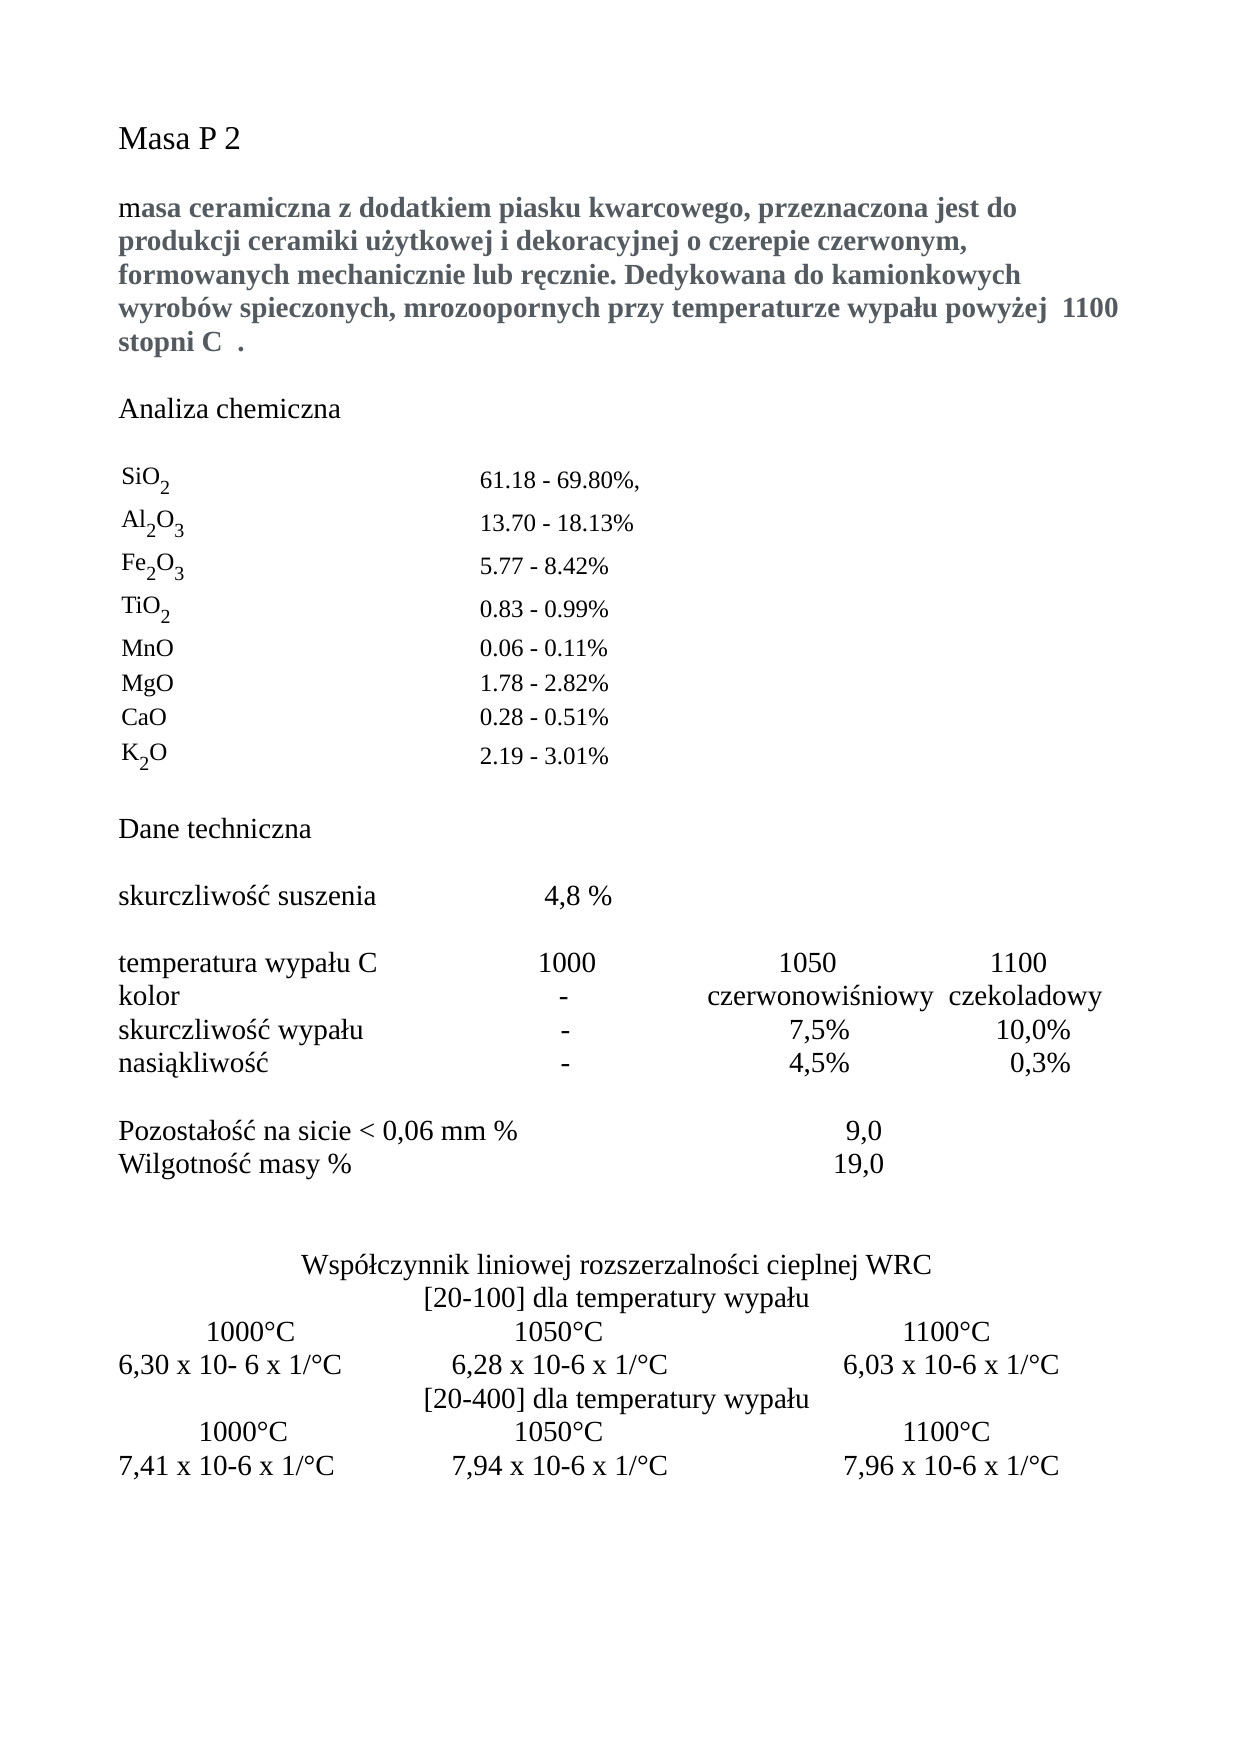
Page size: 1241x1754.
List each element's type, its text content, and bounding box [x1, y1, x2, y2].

text 6,30 x 10- 6 x 1/°C 6,28 x 10-6 x 1/°C 6,03 x 10-6 x 1/°C [118, 1347, 1122, 1381]
table_cell MgO [118, 665, 477, 699]
text 1000°C 1050°C 1100°C 7,41 x 10-6 x 1/°C 7,94 x 10-6 x 1/°C 7,96 x 10-6 x 1/°C [118, 1414, 1122, 1482]
table_cell K2O [118, 734, 477, 777]
table_cell MnO [118, 630, 477, 665]
text masa ceramiczna z dodatkiem piasku kwarcowego, przeznaczona jest do produkcji ceramiki użytkowej i dekoracyjnej o czerepie czerwonym, formowanych mechanicznie lub ręcznie. Dedykowana do kamionkowych wyrobów spieczonych, mrozoopornych przy temperaturze wypału powyżej 1100 stopni C . [118, 190, 1122, 358]
table_cell 0.28 - 0.51% [477, 700, 1122, 734]
text Dane techniczna [118, 811, 1122, 844]
text kolor - czerwonowiśniowy czekoladowy [118, 978, 1122, 1012]
text Pozostałość na sicie < 0,06 mm % 9,0 [118, 1113, 1122, 1146]
table_cell 5.77 - 8.42% [477, 544, 1122, 587]
table_cell 0.83 - 0.99% [477, 588, 1122, 630]
text temperatura wypału C 1000 1050 1100 [118, 945, 1122, 978]
table_cell 13.70 - 18.13% [477, 501, 1122, 544]
text [20-400] dla temperatury wypału [118, 1381, 1122, 1414]
table_cell 0.06 - 0.11% [477, 630, 1122, 665]
text Wilgotność masy % 19,0 [118, 1146, 1122, 1180]
text [20-100] dla temperatury wypału [118, 1280, 1122, 1314]
table_cell 1.78 - 2.82% [477, 665, 1122, 699]
text Masa P 2 [118, 118, 1122, 156]
text skurczliwość wypału - 7,5% 10,0% [118, 1012, 1122, 1046]
table_cell TiO2 [118, 588, 477, 630]
text skurczliwość suszenia 4,8 % [118, 878, 1122, 911]
table_cell CaO [118, 700, 477, 734]
text 1000°C 1050°C 1100°C [118, 1314, 1122, 1347]
text Współczynnik liniowej rozszerzalności cieplnej WRC [118, 1247, 1122, 1280]
text nasiąkliwość - 4,5% 0,3% [118, 1046, 1122, 1079]
table_cell Fe2O3 [118, 544, 477, 587]
table_cell 2.19 - 3.01% [477, 734, 1122, 777]
text Analiza chemiczna [118, 391, 1122, 425]
table_header 61.18 - 69.80%, [477, 458, 1122, 501]
table_header SiO2 [118, 458, 477, 501]
table_cell Al2O3 [118, 501, 477, 544]
